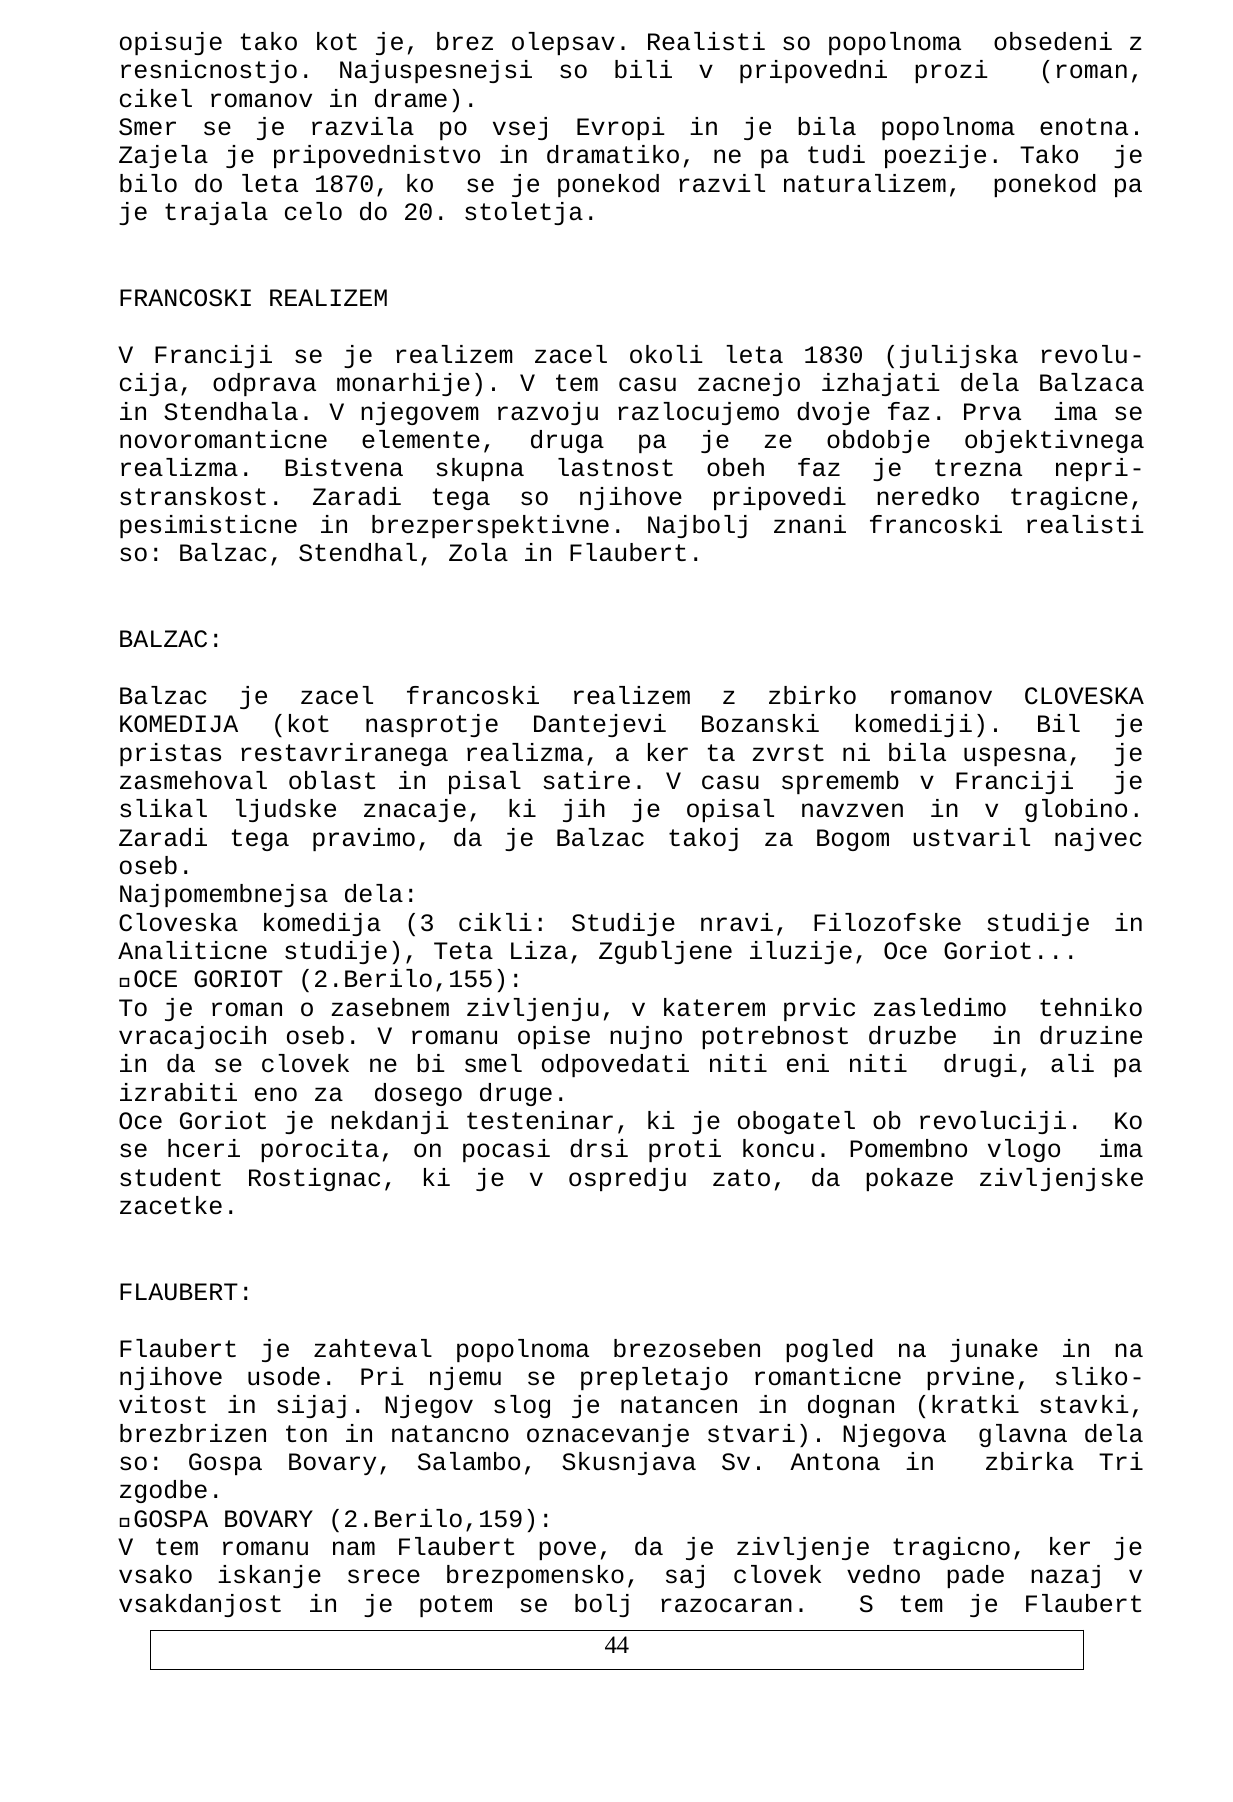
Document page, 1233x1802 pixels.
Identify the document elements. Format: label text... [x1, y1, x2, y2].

text GOSPA BOVARY (2.Berilo,159): [118, 1506, 1144, 1534]
text FRANCOSKI REALIZEM [118, 285, 1144, 314]
text To je roman o zasebnem zivljenju, v katerem prvic zasledimo tehniko vracajocih oseb. V romanu opise nujno potrebnost druzbe in druzine in da se clovek ne bi smel odpovedati niti eni niti drugi, ali pa izrabiti eno za dosego druge. [118, 995, 1144, 1109]
text V tem romanu nam Flaubert pove, da je zivljenje tragicno, ker je vsako iskanje srece brezpomensko, saj clovek vedno pade nazaj v vsakdanjost in je potem se bolj razocaran. S tem je Flaubert [118, 1534, 1144, 1619]
text Najpomembnejsa dela: [118, 882, 1144, 910]
text V Franciji se je realizem zacel okoli leta 1830 (julijska revolu­cija, odprava monarhije). V tem casu zacnejo izhajati dela Balza­ca in Stendhala. V njegovem razvoju razlocujemo dvoje faz. Prva ima se novoromanticne elemente, druga pa je ze obdobje objektiv­nega realizma. Bistvena skupna lastnost obeh faz je trezna nepri­stranskost. Zaradi tega so njihove pripovedi neredko tragicne, pesimisticne in brezperspektivne. Najbolj znani francoski real­isti so: Balzac, Stendhal, Zola in Flaubert. [118, 342, 1144, 569]
text Smer se je razvila po vsej Evropi in je bila popolnoma enotna. Zajela je pripovednistvo in dramatiko, ne pa tudi poezije. Tako je bilo do leta 1870, ko se je ponekod razvil naturalizem, ponekod pa je trajala celo do 20. stoletja. [118, 114, 1144, 228]
text BALZAC: [118, 627, 1144, 655]
text Cloveska komedija (3 cikli: Studije nravi, Filozofske studije in Analiticne studije), Teta Liza, Zgubljene iluzije, Oce Goriot... [118, 910, 1144, 967]
text FLAUBERT: [118, 1279, 1144, 1307]
text Balzac je zacel francoski realizem z zbirko romanov CLOVESKA KOMEDIJA (kot nasprotje Dantejevi Bozanski komediji). Bil je pristas restavriranega realizma, a ker ta zvrst ni bila uspesna, je zasmehoval oblast in pisal satire. V casu sprememb v Franciji je slikal ljudske znacaje, ki jih je opisal navzven in v globino. Zaradi tega pravimo, da je Balzac takoj za Bogom ustvaril najvec oseb. [118, 684, 1144, 882]
text Flaubert je zahteval popolnoma brezoseben pogled na junake in na njihove usode. Pri njemu se prepletajo romanticne prvine, sliko­vitost in sijaj. Njegov slog je natancen in dognan (kratki stav­ki, brezbrizen ton in natancno oznacevanje stvari). Njegova glavna dela so: Gospa Bovary, Salambo, Skusnjava Sv. Antona in zbirka Tri zgodbe. [118, 1336, 1144, 1506]
text opisuje tako kot je, brez olepsav. Realisti so popolnoma obsedeni z resnicnostjo. Najuspesnejsi so bili v pripovedni prozi (roman, cikel romanov in drame). [118, 29, 1144, 114]
text OCE GORIOT (2.Berilo,155): [118, 967, 1144, 995]
text Oce Goriot je nekdanji testeninar, ki je obogatel ob revoluciji. Ko se hceri porocita, on pocasi drsi proti koncu. Pomembno vlogo ima student Rostignac, ki je v ospredju zato, da pokaze zivl­jenjske zacetke. [118, 1109, 1144, 1222]
